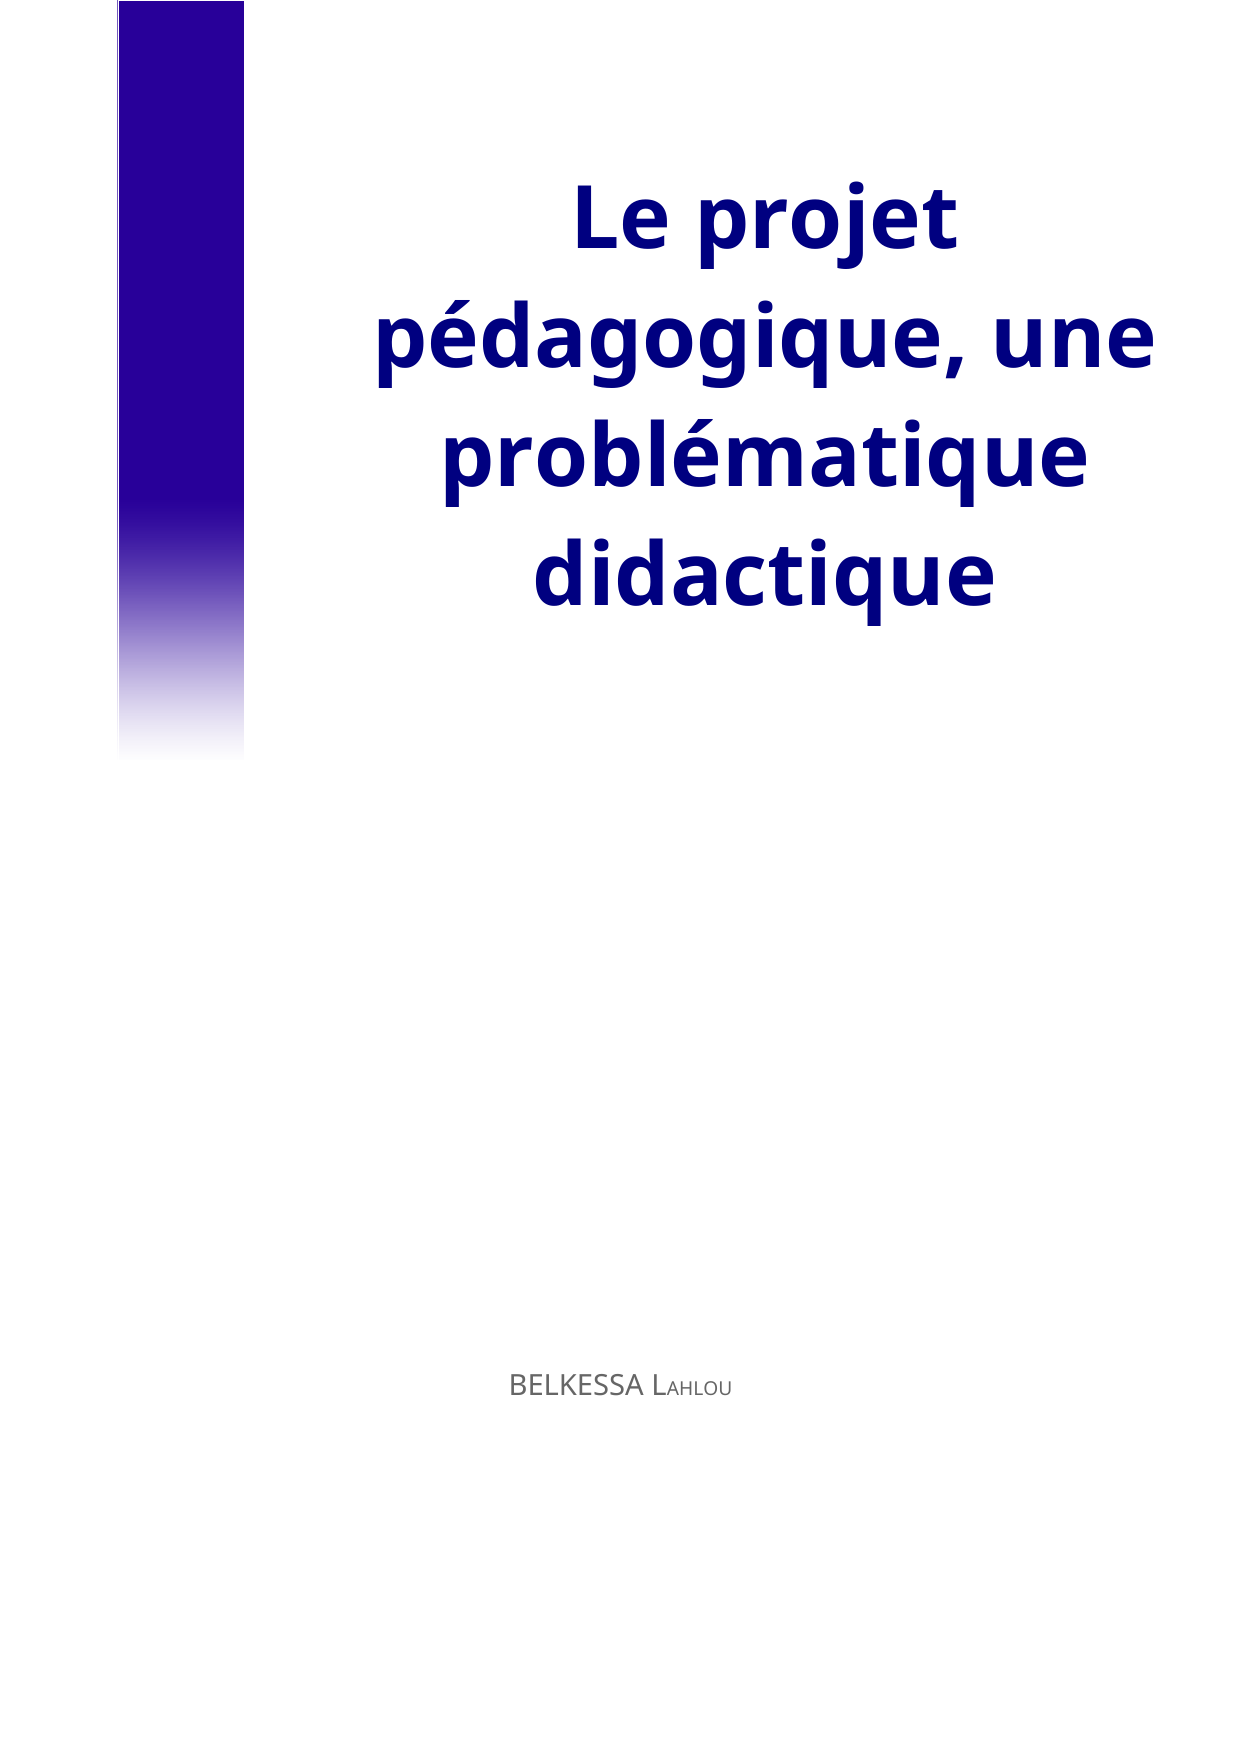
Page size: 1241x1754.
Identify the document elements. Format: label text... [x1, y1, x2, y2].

picture [119, 1, 244, 760]
text BELKESSA Lahlou [279, 1364, 962, 1404]
title Le projet pédagogique, une problématique didactique [327, 155, 1202, 631]
